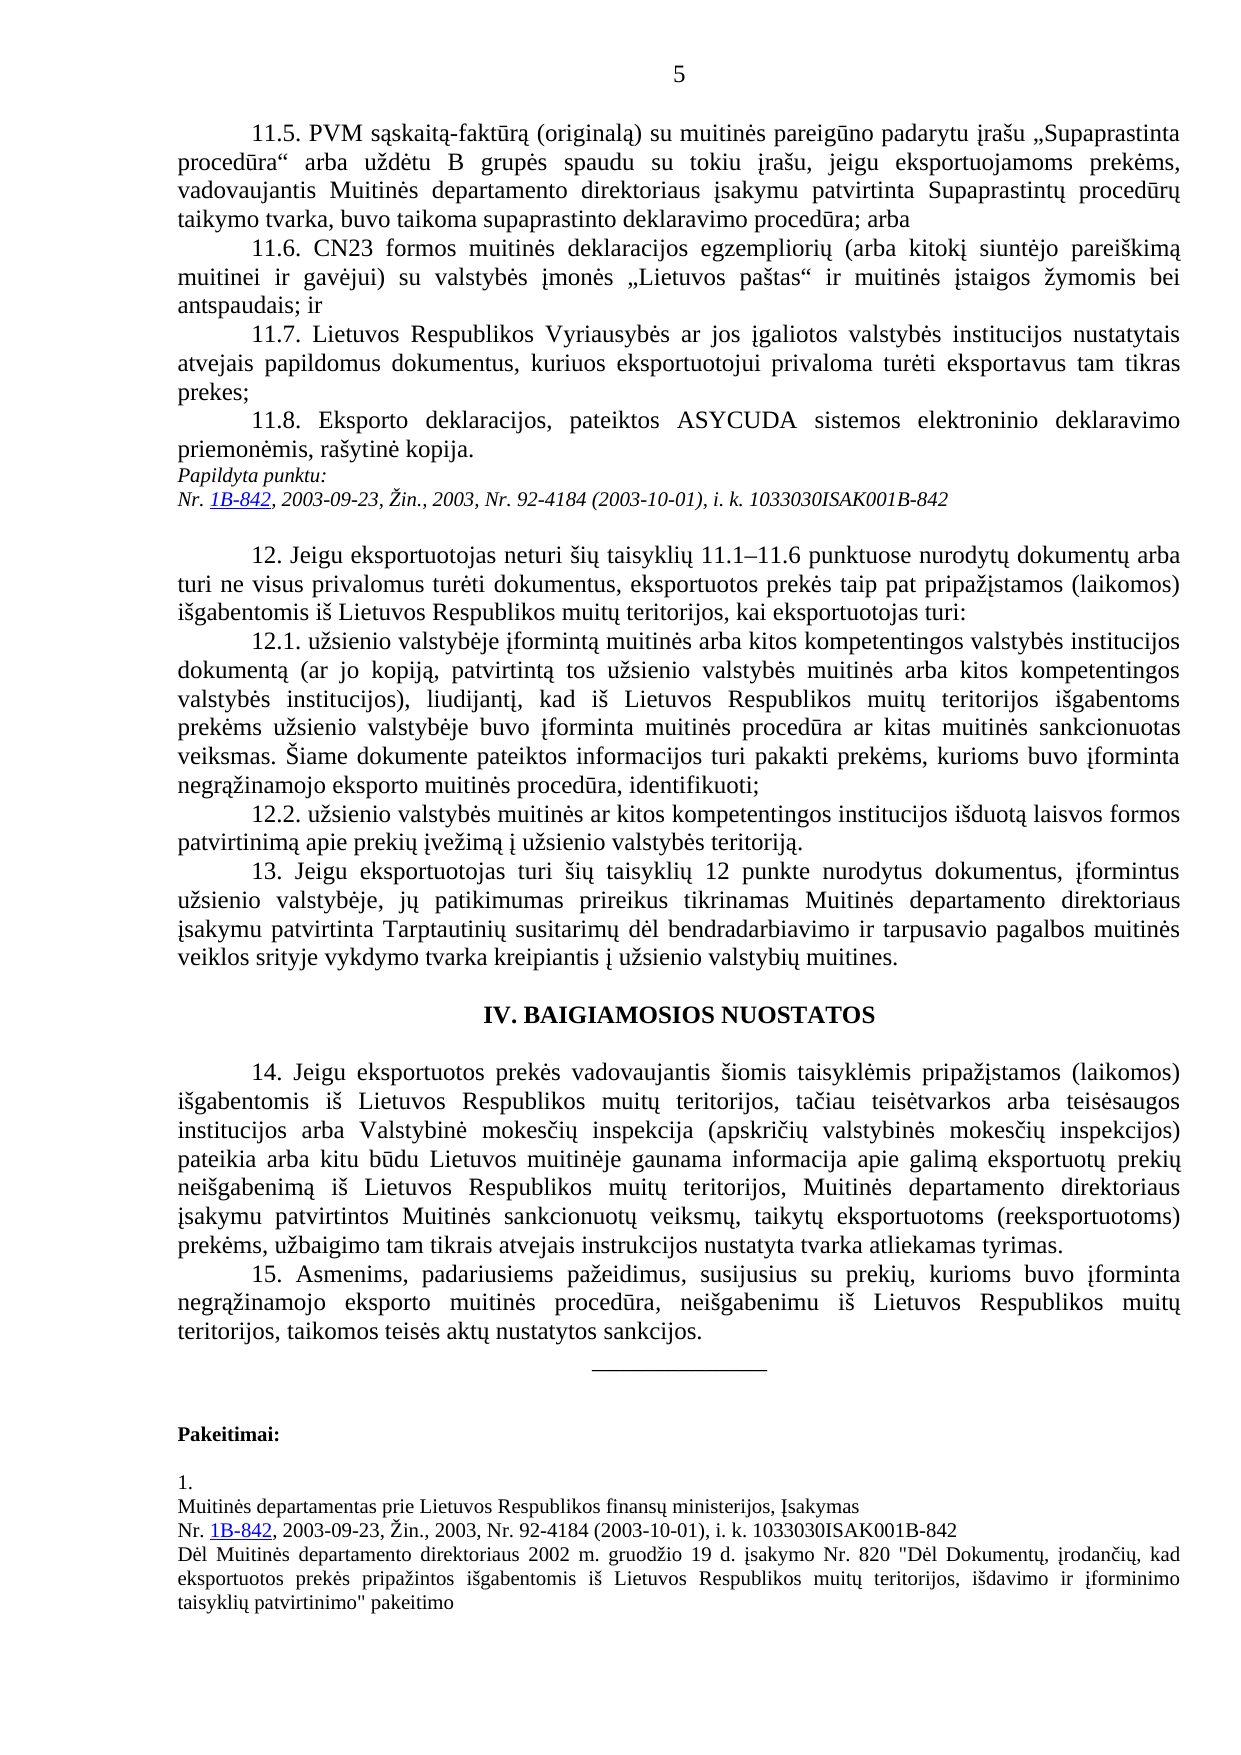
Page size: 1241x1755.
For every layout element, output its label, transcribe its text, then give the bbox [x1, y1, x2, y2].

text 1. [177, 1470, 1181, 1494]
text Nr. 1B-842, 2003-09-23, Žin., 2003, Nr. 92-4184 (2003-10-01), i. k. 1033030ISAK001B-842 [177, 487, 1181, 511]
text 13. Jeigu eksportuotojas turi šių taisyklių 12 punkte nurodytus dokumentus, įformintus užsienio valstybėje, jų patikimumas prireikus tikrinamas Muitinės departamento direktoriaus įsakymu patvirtinta Tarptautinių susitarimų dėl bendradarbiavimo ir tarpusavio pagalbos muitinės veiklos srityje vykdymo tvarka kreipiantis į užsienio valstybių muitines. [177, 856, 1181, 971]
text 11.7. Lietuvos Respublikos Vyriausybės ar jos įgaliotos valstybės institucijos nustatytais atvejais papildomus dokumentus, kuriuos eksportuotojui privaloma turėti eksportavus tam tikras prekes; [177, 319, 1181, 406]
text 12.2. užsienio valstybės muitinės ar kitos kompetentingos institucijos išduotą laisvos formos patvirtinimą apie prekių įvežimą į užsienio valstybės teritoriją. [177, 799, 1181, 856]
text Dėl Muitinės departamento direktoriaus 2002 m. gruodžio 19 d. įsakymo Nr. 820 "Dėl Dokumentų, įrodančių, kad eksportuotos prekės pripažintos išgabentomis iš Lietuvos Respublikos muitų teritorijos, išdavimo ir įforminimo taisyklių patvirtinimo" pakeitimo [177, 1542, 1181, 1614]
text IV. BAIGIAMOSIOS NUOSTATOS [177, 1000, 1181, 1029]
text 11.8. Eksporto deklaracijos, pateiktos ASYCUDA sistemos elektroninio deklaravimo priemonėmis, rašytinė kopija. [177, 406, 1181, 463]
text Muitinės departamentas prie Lietuvos Respublikos finansų ministerijos, Įsakymas [177, 1494, 1181, 1518]
text 14. Jeigu eksportuotos prekės vadovaujantis šiomis taisyklėmis pripažįstamos (laikomos) išgabentomis iš Lietuvos Respublikos muitų teritorijos, tačiau teisėtvarkos arba teisėsaugos institucijos arba Valstybinė mokesčių inspekcija (apskričių valstybinės mokesčių inspekcijos) pateikia arba kitu būdu Lietuvos muitinėje gaunama informacija apie galimą eksportuotų prekių neišgabenimą iš Lietuvos Respublikos muitų teritorijos, Muitinės departamento direktoriaus įsakymu patvirtintos Muitinės sankcionuotų veiksmų, taikytų eksportuotoms (reeksportuotoms) prekėms, užbaigimo tam tikrais atvejais instrukcijos nustatyta tvarka atliekamas tyrimas. [177, 1057, 1181, 1259]
text 12. Jeigu eksportuotojas neturi šių taisyklių 11.1–11.6 punktuose nurodytų dokumentų arba turi ne visus privalomus turėti dokumentus, eksportuotos prekės taip pat pripažįstamos (laikomos) išgabentomis iš Lietuvos Respublikos muitų teritorijos, kai eksportuotojas turi: [177, 540, 1181, 626]
text 11.5. PVM sąskaitą-faktūrą (originalą) su muitinės pareigūno padarytu įrašu „Supaprastinta procedūra“ arba uždėtu B grupės spaudu su tokiu įrašu, jeigu eksportuojamoms prekėms, vadovaujantis Muitinės departamento direktoriaus įsakymu patvirtinta Supaprastintų procedūrų taikymo tvarka, buvo taikoma supaprastinto deklaravimo procedūra; arba [177, 118, 1181, 233]
text Pakeitimai: [177, 1422, 1181, 1446]
text 15. Asmenims, padariusiems pažeidimus, susijusius su prekių, kurioms buvo įforminta negrąžinamojo eksporto muitinės procedūra, neišgabenimu iš Lietuvos Respublikos muitų teritorijos, taikomos teisės aktų nustatytos sankcijos. [177, 1259, 1181, 1345]
text ______________ [177, 1345, 1181, 1374]
text 12.1. užsienio valstybėje įformintą muitinės arba kitos kompetentingos valstybės institucijos dokumentą (ar jo kopiją, patvirtintą tos užsienio valstybės muitinės arba kitos kompetentingos valstybės institucijos), liudijantį, kad iš Lietuvos Respublikos muitų teritorijos išgabentoms prekėms užsienio valstybėje buvo įforminta muitinės procedūra ar kitas muitinės sankcionuotas veiksmas. Šiame dokumente pateiktos informacijos turi pakakti prekėms, kurioms buvo įforminta negrąžinamojo eksporto muitinės procedūra, identifikuoti; [177, 626, 1181, 799]
text Nr. 1B-842, 2003-09-23, Žin., 2003, Nr. 92-4184 (2003-10-01), i. k. 1033030ISAK001B-842 [177, 1518, 1181, 1542]
text Papildyta punktu: [177, 463, 1181, 487]
text 11.6. CN23 formos muitinės deklaracijos egzempliorių (arba kitokį siuntėjo pareiškimą muitinei ir gavėjui) su valstybės įmonės „Lietuvos paštas“ ir muitinės įstaigos žymomis bei antspaudais; ir [177, 233, 1181, 319]
